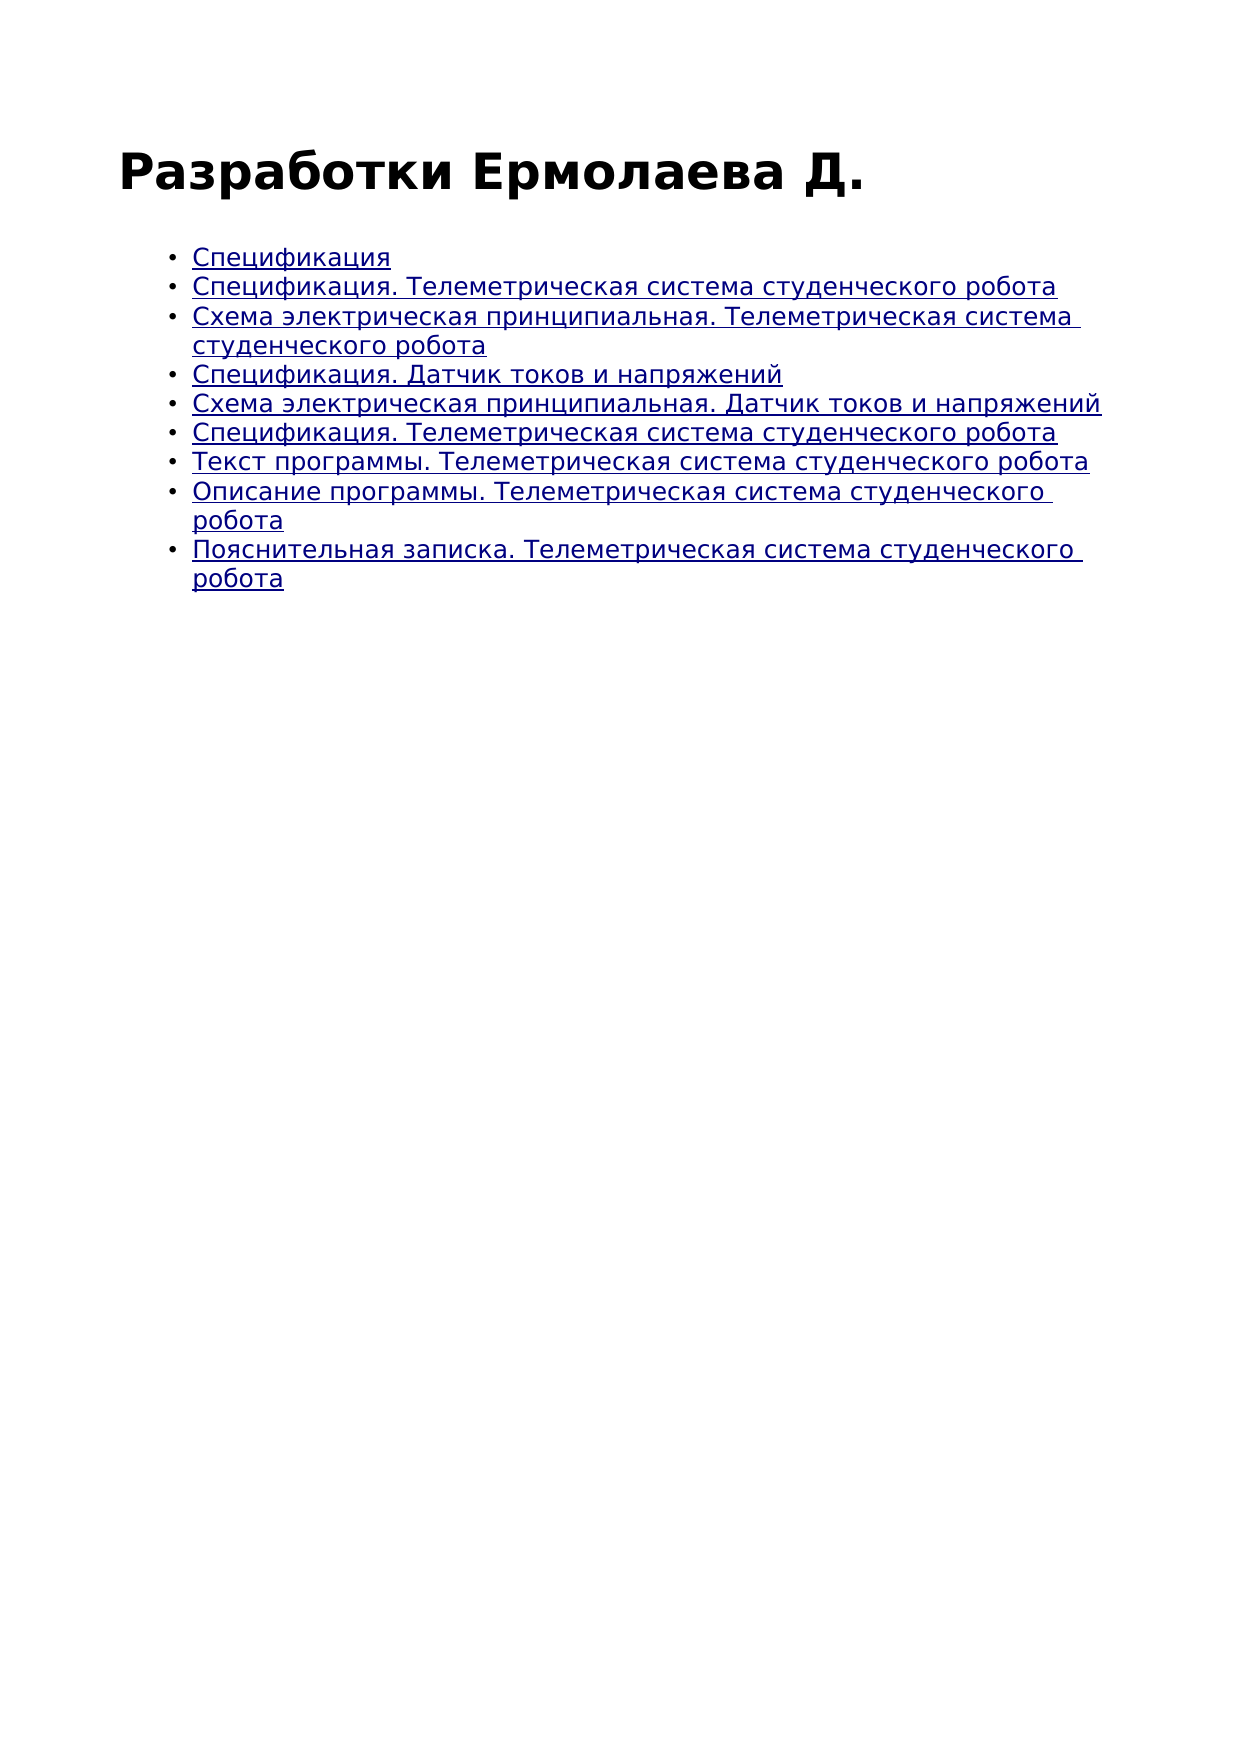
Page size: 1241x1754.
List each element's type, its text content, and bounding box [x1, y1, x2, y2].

list Описание программы. Телеметрическая система студенческого робота [177, 477, 1122, 535]
list Пояснительная записка. Телеметрическая система студенческого робота [177, 535, 1122, 593]
list Схема электрическая принципиальная. Телеметрическая система студенческого робота [177, 302, 1122, 360]
list Текст программы. Телеметрическая система студенческого робота [177, 447, 1122, 477]
subtitle Разработки Ермолаева Д. [118, 143, 1122, 201]
list Спецификация. Телеметрическая система студенческого робота [177, 418, 1122, 447]
list Спецификация [177, 243, 1122, 272]
list Спецификация. Телеметрическая система студенческого робота [177, 272, 1122, 302]
list Схема электрическая принципиальная. Датчик токов и напряжений [177, 389, 1122, 418]
list Спецификация. Датчик токов и напряжений [177, 360, 1122, 389]
